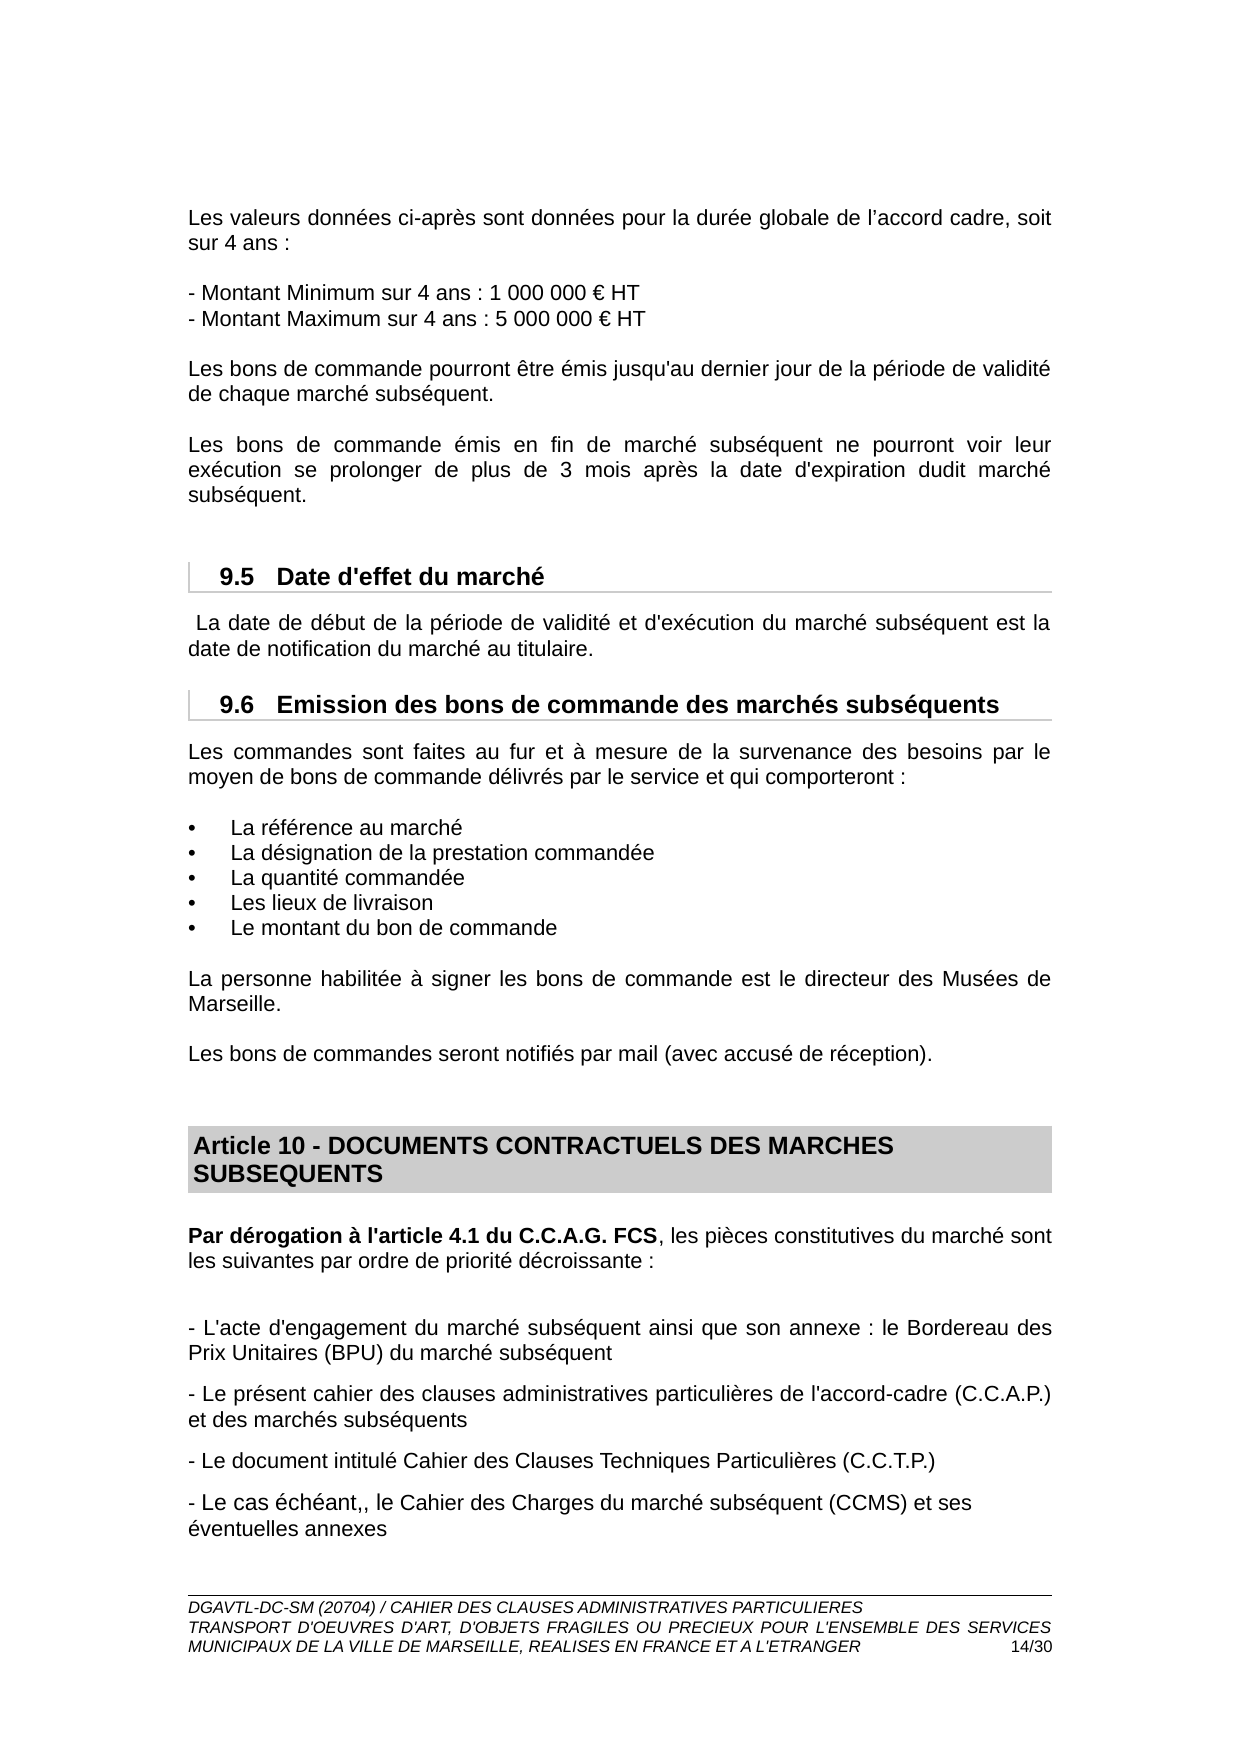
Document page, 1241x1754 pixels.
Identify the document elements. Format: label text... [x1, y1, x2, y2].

text - L'acte d'engagement du marché subséquent ainsi que son annexe : le Bordereau des Prix Unitaires (BPU) du marché subséquent [188, 1314, 1052, 1365]
text • Les lieux de livraison [188, 890, 1052, 915]
text Les bons de commandes seront notifiés par mail (avec accusé de réception). [188, 1041, 1052, 1066]
text • La référence au marché [188, 814, 1052, 839]
subtitle DOCUMENTS CONTRACTUELS DES MARCHES SUBSEQUENTS [190, 1128, 1050, 1191]
text - Montant Minimum sur 4 ans : 1 000 000 € HT [188, 280, 1052, 305]
subtitle Date d'effet du marché [190, 562, 1052, 591]
text - Le présent cahier des clauses administratives particulières de l'accord-cadre (C.C.A.P.) et des marchés subséquents [188, 1381, 1052, 1432]
text - Le document intitulé Cahier des Clauses Techniques Particulières (C.C.T.P.) [188, 1448, 1052, 1473]
text Par dérogation à l'article 4.1 du C.C.A.G. FCS, les pièces constitutives du marché sont les suivantes par ordre de priorité décroissante : [188, 1223, 1052, 1273]
text • La quantité commandée [188, 865, 1052, 890]
text • La désignation de la prestation commandée [188, 839, 1052, 865]
text Les bons de commande émis en fin de marché subséquent ne pourront voir leur exécution se prolonger de plus de 3 mois après la date d'expiration dudit marché subséquent. [188, 431, 1052, 507]
text - Montant Maximum sur 4 ans : 5 000 000 € HT [188, 305, 1052, 331]
text La date de début de la période de validité et d'exécution du marché subséquent est la date de notification du marché au titulaire. [188, 610, 1052, 661]
subtitle Emission des bons de commande des marchés subséquents [190, 690, 1052, 719]
text • Le montant du bon de commande [188, 915, 1052, 940]
text Les commandes sont faites au fur et à mesure de la survenance des besoins par le moyen de bons de commande délivrés par le service et qui comporteront : [188, 739, 1052, 789]
text Les bons de commande pourront être émis jusqu'au dernier jour de la période de validité de chaque marché subséquent. [188, 356, 1052, 406]
text - Le cas échéant,, le Cahier des Charges du marché subséquent (CCMS) et ses éventuelles annexes [188, 1489, 1052, 1541]
text La personne habilitée à signer les bons de commande est le directeur des Musées de Marseille. [188, 966, 1052, 1016]
text Les valeurs données ci-après sont données pour la durée globale de l’accord cadre, soit sur 4 ans : [188, 204, 1052, 255]
